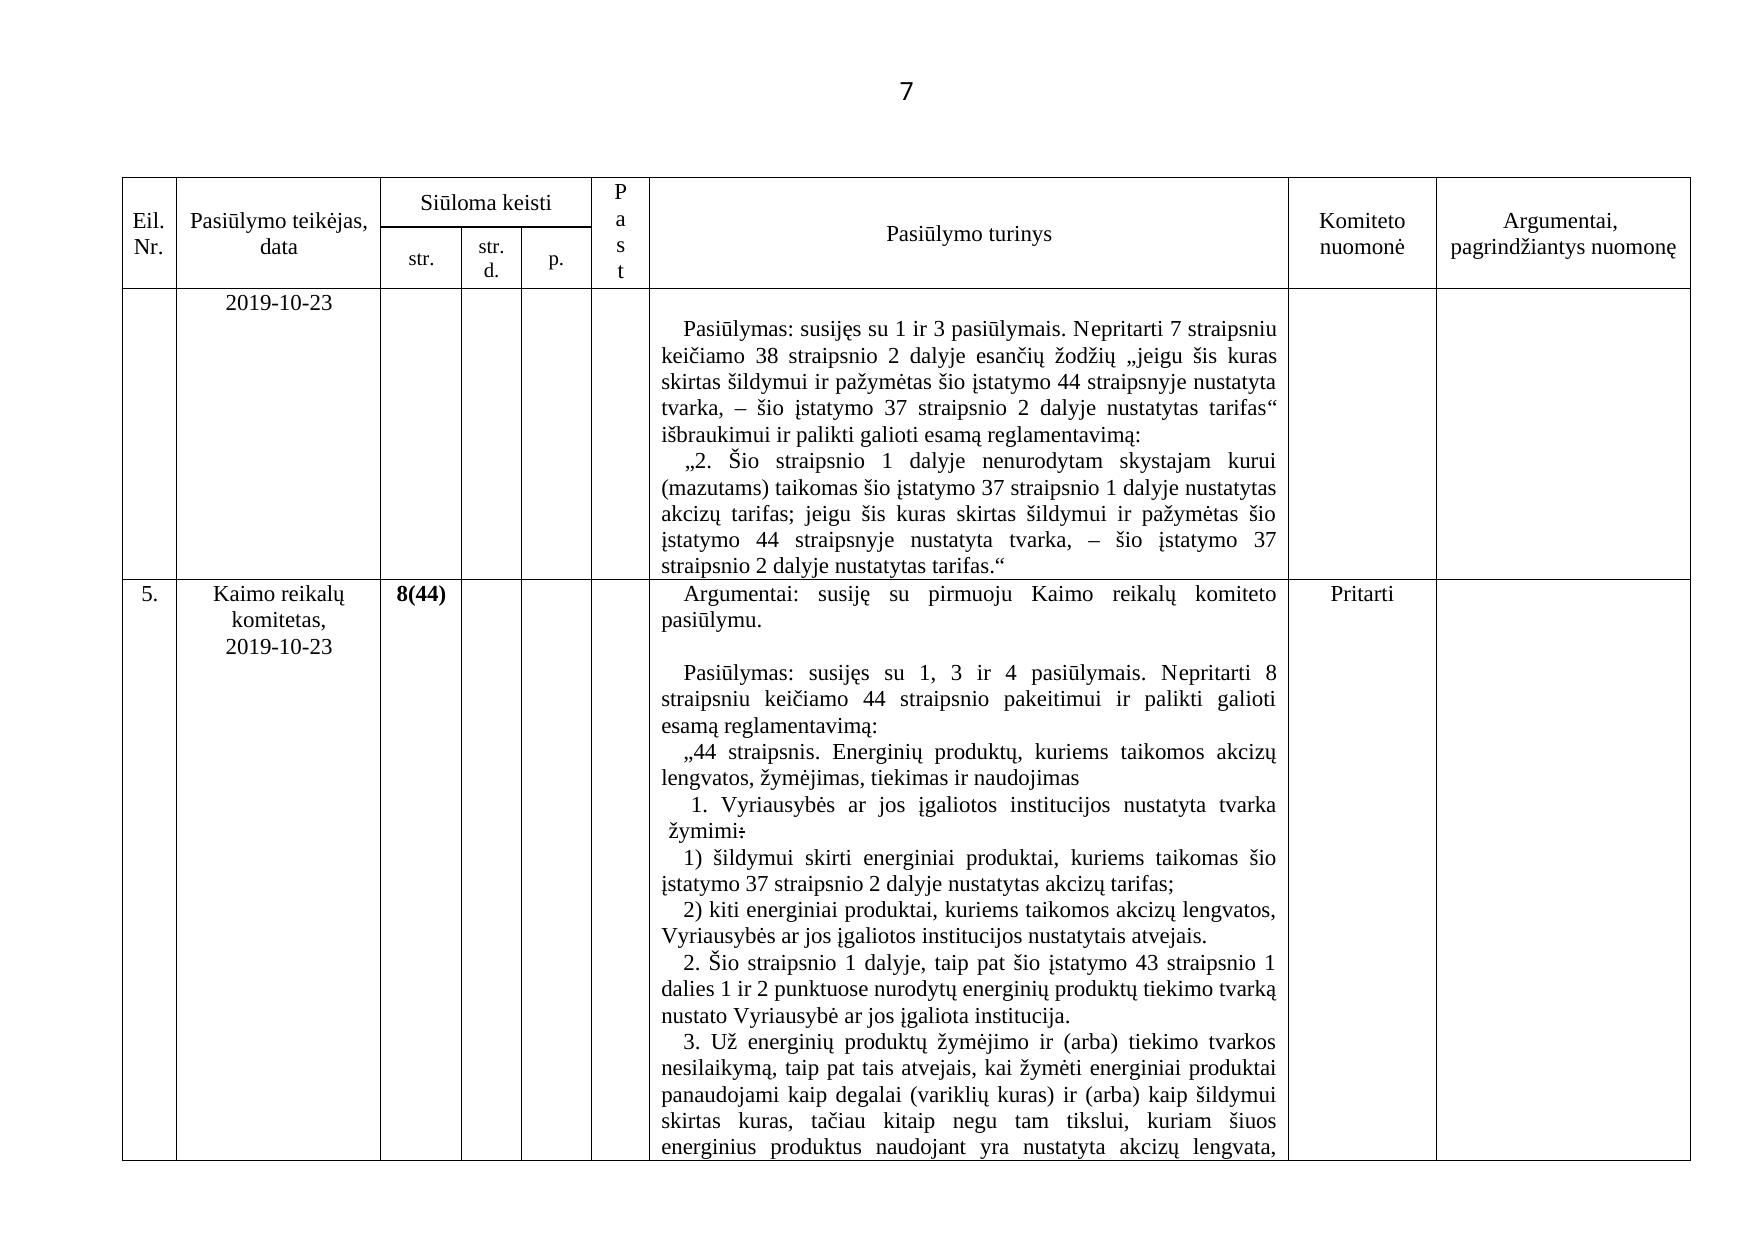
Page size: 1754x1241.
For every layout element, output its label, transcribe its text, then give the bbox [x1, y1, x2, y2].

table_cell [123, 289, 176, 579]
table_cell [462, 580, 521, 1160]
table_cell [1289, 289, 1436, 579]
table_cell p. [522, 228, 591, 288]
table_cell str. d. [462, 228, 521, 288]
table_header Komiteto nuomonė [1289, 178, 1436, 288]
table_cell str. [381, 228, 461, 288]
table_header Pastabos [592, 178, 649, 288]
table_cell Pritarti [1289, 580, 1436, 1160]
table_cell [592, 289, 649, 579]
table_cell Pasiūlymas: susijęs su 1 ir 3 pasiūlymais. Nepritarti 7 straipsniu keičiamo 38 straipsnio 2 dalyje esančių žodžių „jeigu šis kuras skirtas šildymui ir pažymėtas šio įstatymo 44 straipsnyje nustatyta tvarka, – šio įstatymo 37 straipsnio 2 dalyje nustatytas tarifas“ išbraukimui ir palikti galioti esamą reglamentavimą: „2. Šio straipsnio 1 dalyje nenurodytam skystajam kurui (mazutams) taikomas šio įstatymo 37 straipsnio 1 dalyje nustatytas akcizų tarifas; jeigu šis kuras skirtas šildymui ir pažymėtas šio įstatymo 44 straipsnyje nustatyta tvarka, – šio įstatymo 37 straipsnio 2 dalyje nustatytas tarifas.“ [650, 289, 1288, 579]
table_cell Kaimo reikalų komitetas, 2019-10-23 [177, 580, 380, 1160]
table_cell [1437, 580, 1690, 1160]
table_cell Argumentai: susiję su pirmuoju Kaimo reikalų komiteto pasiūlymu. Pasiūlymas: susijęs su 1, 3 ir 4 pasiūlymais. Nepritarti 8 straipsniu keičiamo 44 straipsnio pakeitimui ir palikti galioti esamą reglamentavimą: „44 straipsnis. Energinių produktų, kuriems taikomos akcizų lengvatos, žymėjimas, tiekimas ir naudojimas 1. Vyriausybės ar jos įgaliotos institucijos nustatyta tvarka žymimi: 1) šildymui skirti energiniai produktai, kuriems taikomas šio įstatymo 37 straipsnio 2 dalyje nustatytas akcizų tarifas; 2) kiti energiniai produktai, kuriems taikomos akcizų lengvatos, Vyriausybės ar jos įgaliotos institucijos nustatytais atvejais. 2. Šio straipsnio 1 dalyje, taip pat šio įstatymo 43 straipsnio 1 dalies 1 ir 2 punktuose nurodytų energinių produktų tiekimo tvarką nustato Vyriausybė ar jos įgaliota institucija. 3. Už energinių produktų žymėjimo ir (arba) tiekimo tvarkos nesilaikymą, taip pat tais atvejais, kai žymėti energiniai produktai panaudojami kaip degalai (variklių kuras) ir (arba) kaip šildymui skirtas kuras, tačiau kitaip negu tam tikslui, kuriam šiuos energinius produktus naudojant yra nustatyta akcizų lengvata, [650, 580, 1288, 1160]
table_cell [381, 289, 461, 579]
table_cell [1437, 289, 1690, 579]
table_cell [522, 289, 591, 579]
table_cell 8(44) [381, 580, 461, 1160]
table_header Pasiūlymo turinys [650, 178, 1288, 288]
table_cell [462, 289, 521, 579]
table_cell 5. [123, 580, 176, 1160]
table_cell 2019-10-23 [177, 289, 380, 579]
table_cell [522, 580, 591, 1160]
table_header Pasiūlymo teikėjas, data [177, 178, 380, 288]
table_cell [592, 580, 649, 1160]
table_header Siūloma keisti [381, 178, 591, 226]
table_header Eil. Nr. [123, 178, 176, 288]
table_header Argumentai, pagrindžiantys nuomonę [1437, 178, 1690, 288]
